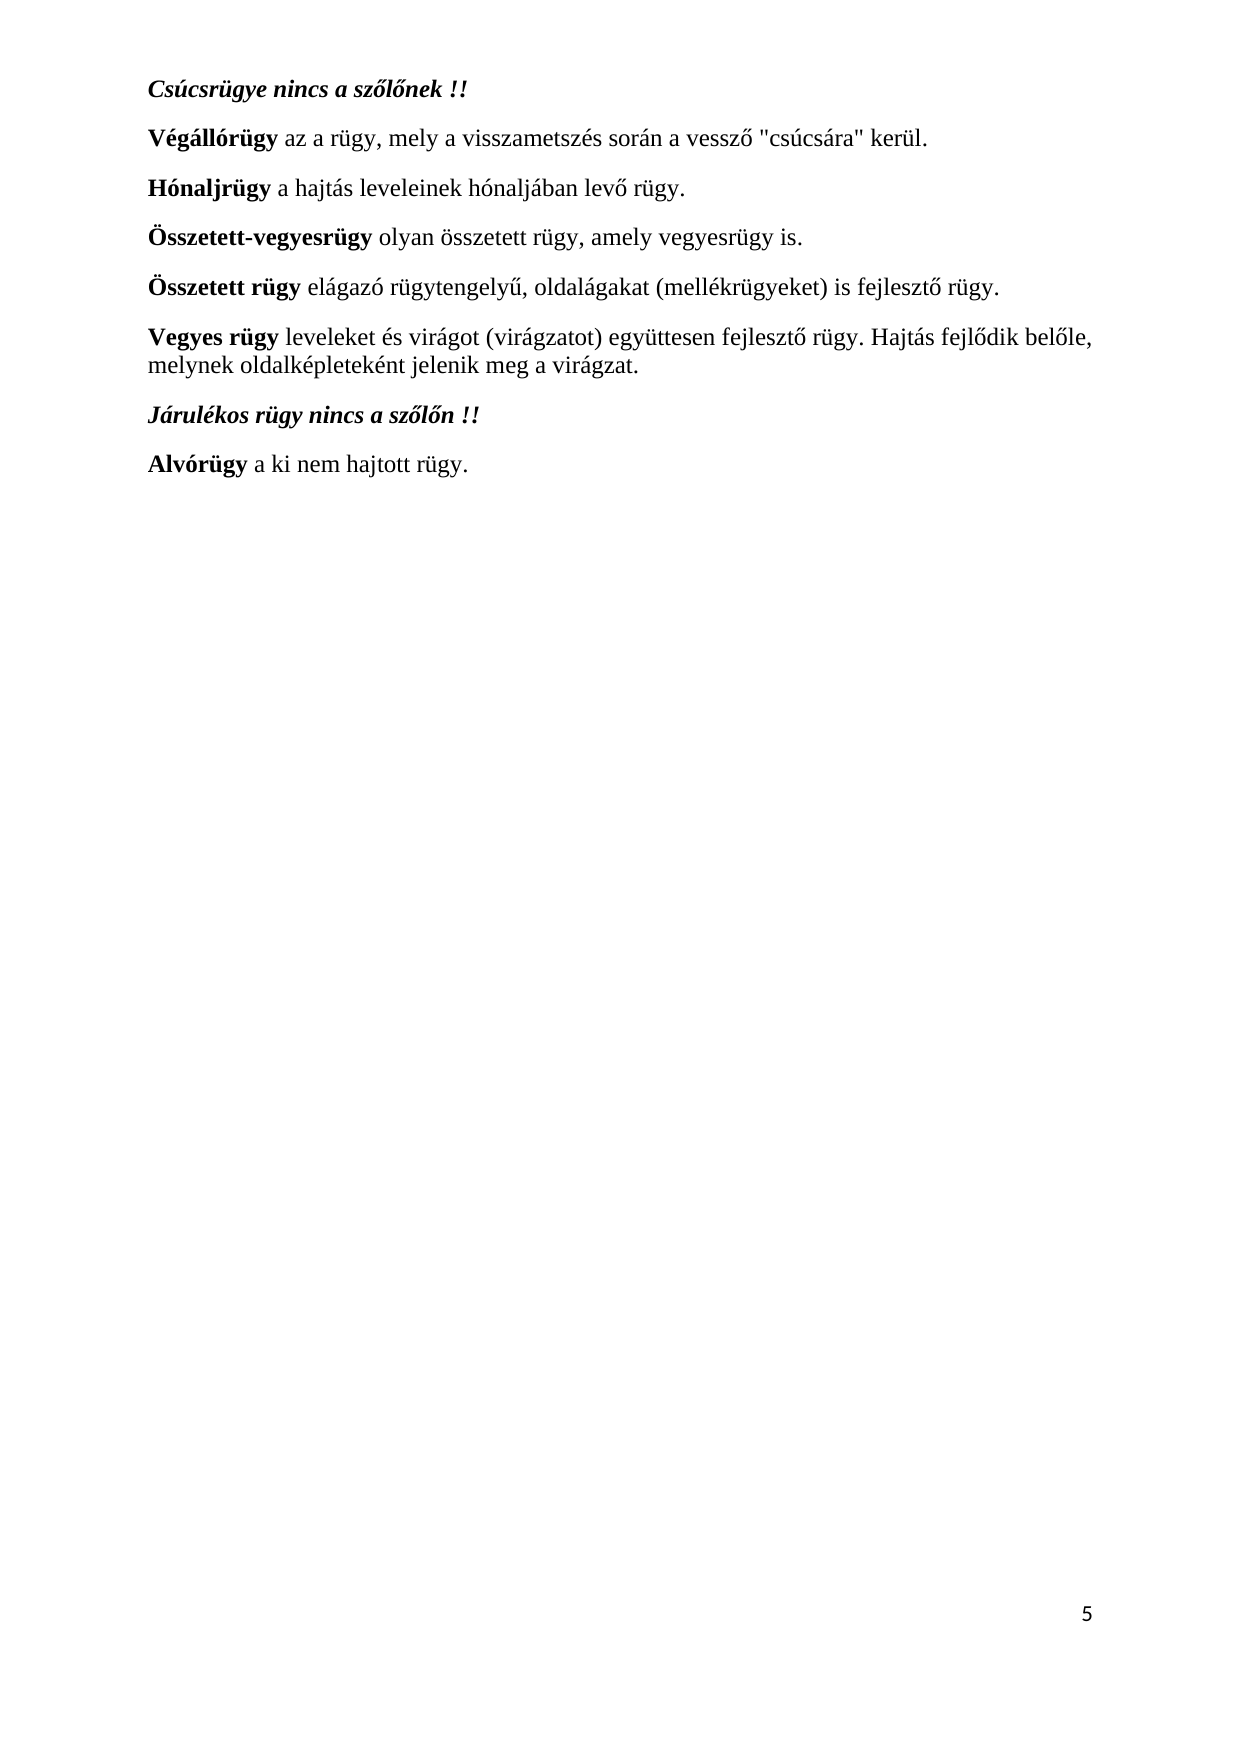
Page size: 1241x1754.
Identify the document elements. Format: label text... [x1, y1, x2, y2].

text Alvórügy a ki nem hajtott rügy. [148, 449, 1093, 478]
text Összetett rügy elágazó rügytengelyű, oldalágakat (mellékrügyeket) is fejlesztő rügy. [148, 272, 1093, 301]
text Összetett-vegyesrügy olyan összetett rügy, amely vegyesrügy is. [148, 222, 1093, 251]
text Hónaljrügy a hajtás leveleinek hónaljában levő rügy. [148, 173, 1093, 202]
text Végállórügy az a rügy, mely a visszametszés során a vessző "csúcsára" kerül. [148, 123, 1093, 152]
text Csúcsrügye nincs a szőlőnek !! [148, 74, 1093, 102]
text Járulékos rügy nincs a szőlőn !! [148, 400, 1093, 429]
text Vegyes rügy leveleket és virágot (virágzatot) együttesen fejlesztő rügy. Hajtás fejlődik belőle, melynek oldalképleteként jelenik meg a virágzat. [148, 322, 1093, 379]
